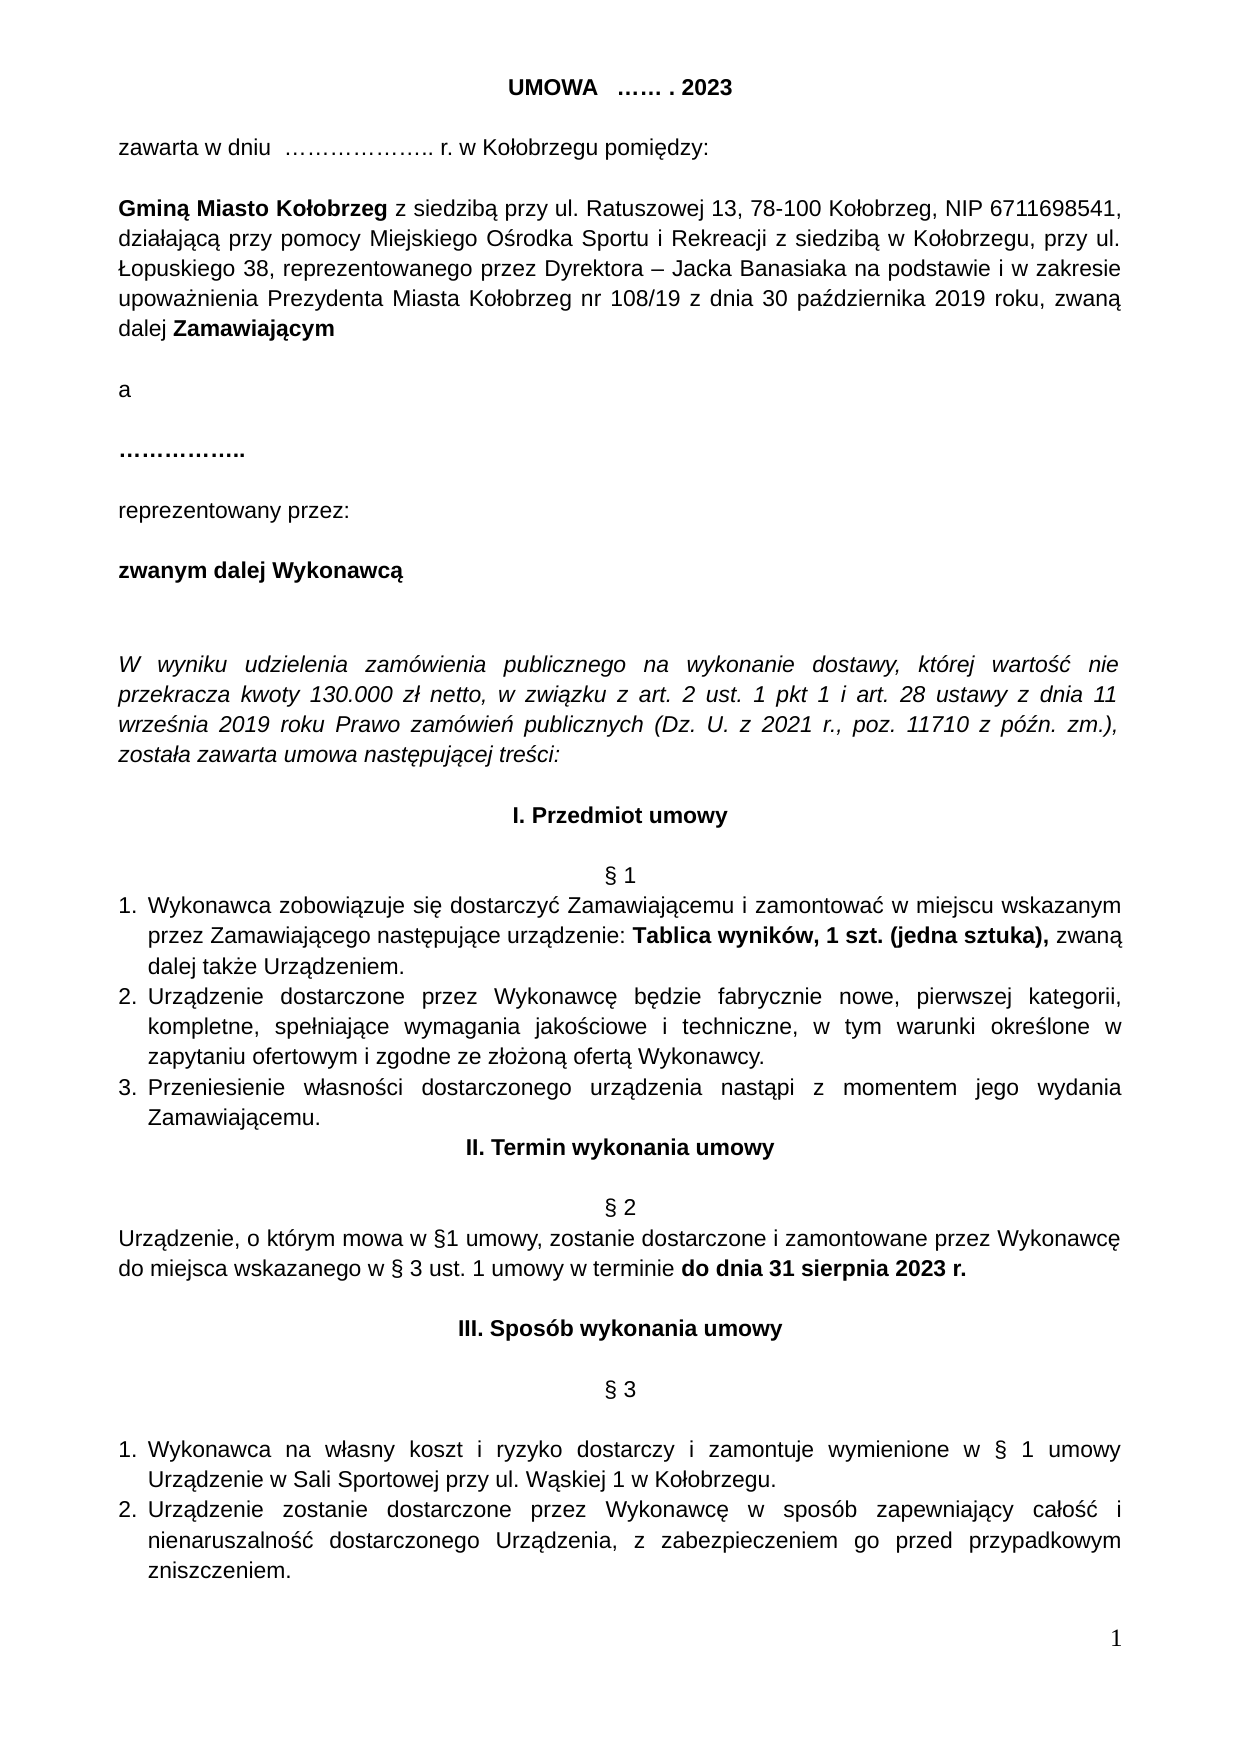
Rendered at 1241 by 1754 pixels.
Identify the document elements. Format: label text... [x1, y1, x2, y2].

text W wyniku udzielenia zamówienia publicznego na wykonanie dostawy, której wartość nie przekracza kwoty 130.000 zł netto, w związku z art. 2 ust. 1 pkt 1 i art. 28 ustawy z dnia 11 września 2019 roku Prawo zamówień publicznych (Dz. U. z 2021 r., poz. 11710 z późn. zm.), została zawarta umowa następującej treści: [118, 651, 1122, 767]
text Urządzenie, o którym mowa w §1 umowy, zostanie dostarczone i zamontowane przez Wykonawcę do miejsca wskazanego w § 3 ust. 1 umowy w terminie do dnia 31 sierpnia 2023 r. [118, 1224, 1122, 1281]
text UMOWA …… . 2023 [118, 74, 1122, 100]
text …………….. [118, 436, 1122, 463]
text zwanym dalej Wykonawcą [118, 557, 1122, 583]
text reprezentowany przez: [118, 497, 1122, 523]
text II. Termin wykonania umowy [118, 1134, 1122, 1160]
text § 2 [118, 1194, 1122, 1221]
text Gminą Miasto Kołobrzeg z siedzibą przy ul. Ratuszowej 13, 78-100 Kołobrzeg, NIP 6711698541, działającą przy pomocy Miejskiego Ośrodka Sportu i Rekreacji z siedzibą w Kołobrzegu, przy ul. Łopuskiego 38, reprezentowanego przez Dyrektora – Jacka Banasiaka na podstawie i w zakresie upoważnienia Prezydenta Miasta Kołobrzeg nr 108/19 z dnia 30 października 2019 roku, zwaną dalej Zamawiającym [118, 194, 1122, 342]
text a [118, 376, 1122, 402]
text § 1 [118, 862, 1122, 888]
text I. Przedmiot umowy [118, 802, 1122, 828]
list Urządzenie zostanie dostarczone przez Wykonawcę w sposób zapewniający całość i nienaruszalność dostarczonego Urządzenia, z zabezpieczeniem go przed przypadkowym zniszczeniem. [118, 1496, 1122, 1583]
text § 3 [118, 1376, 1122, 1402]
list Przeniesienie własności dostarczonego urządzenia nastąpi z momentem jego wydania Zamawiającemu. [118, 1073, 1122, 1130]
list Urządzenie dostarczone przez Wykonawcę będzie fabrycznie nowe, pierwszej kategorii, kompletne, spełniające wymagania jakościowe i techniczne, w tym warunki określone w zapytaniu ofertowym i zgodne ze złożoną ofertą Wykonawcy. [118, 983, 1122, 1069]
text III. Sposób wykonania umowy [118, 1315, 1122, 1341]
text zawarta w dniu ……………….. r. w Kołobrzegu pomiędzy: [118, 134, 1122, 161]
list Wykonawca zobowiązuje się dostarczyć Zamawiającemu i zamontować w miejscu wskazanym przez Zamawiającego następujące urządzenie: Tablica wyników, 1 szt. (jedna sztuka), zwaną dalej także Urządzeniem. [118, 892, 1122, 979]
list Wykonawca na własny koszt i ryzyko dostarczy i zamontuje wymienione w § 1 umowy Urządzenie w Sali Sportowej przy ul. Wąskiej 1 w Kołobrzegu. [118, 1436, 1122, 1492]
